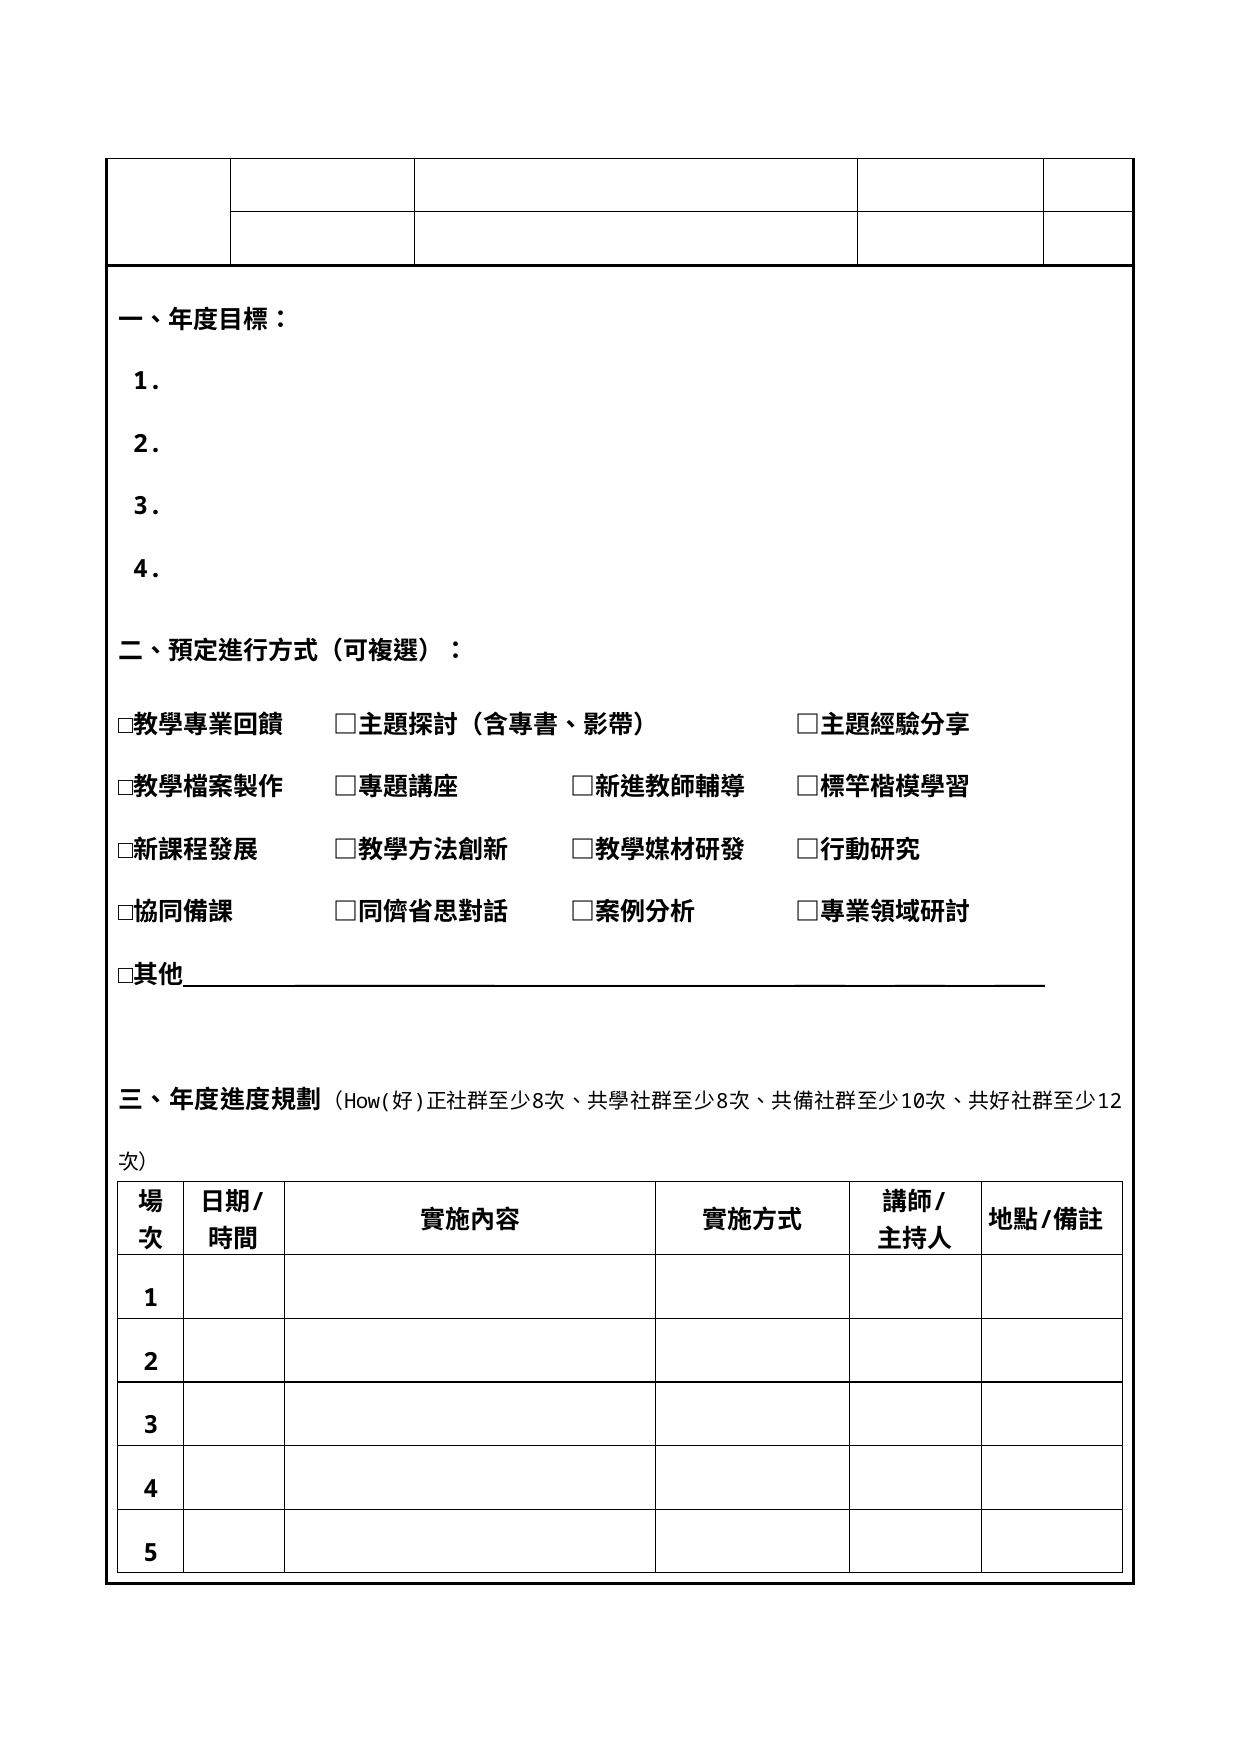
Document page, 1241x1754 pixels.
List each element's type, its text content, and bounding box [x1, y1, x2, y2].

table_cell [1044, 212, 1132, 264]
table_cell [184, 1319, 284, 1381]
table_header 實施方式 [656, 1182, 849, 1254]
table_cell [982, 1383, 1122, 1445]
table_cell [285, 1446, 655, 1508]
table_cell [858, 212, 1043, 264]
table_cell [656, 1319, 849, 1381]
table_cell 一、年度目標： 1. 2. 3. 4. 二、預定進行方式（可複選）： □教學專業回饋 □主題探討（含專書、影帶） □主題經驗分享 □教學檔案製作 □專題講座 □新進教師輔導 □標竿楷模學習 □新課程發展 □教學方法創新 □教學媒材研發 □行動研究 □協同備課 □同儕省思對話 □案例分析 □專業領域研討 □其他 ＿＿＿＿＿＿＿＿＿＿＿＿＿＿＿＿＿＿＿＿＿＿＿＿＿＿＿＿＿＿ 三、年度進度規劃（How(好)正社群至少8次、共學社群至少8次、共備社群至少10次、共好社群至少12次） [108, 267, 1132, 1582]
table_cell [982, 1446, 1122, 1508]
table_cell [231, 159, 414, 211]
table_cell [850, 1446, 981, 1508]
table_cell [285, 1510, 655, 1572]
table_cell [285, 1319, 655, 1381]
table_cell [850, 1255, 981, 1318]
table_cell [858, 159, 1043, 211]
table_cell [184, 1446, 284, 1508]
table_cell [982, 1255, 1122, 1318]
table_cell [415, 212, 857, 264]
table_header 實施內容 [285, 1182, 655, 1254]
table_cell [231, 212, 414, 264]
table_cell 4 [118, 1446, 183, 1508]
table_cell [982, 1319, 1122, 1381]
table_header 講師/ 主持人 [850, 1182, 981, 1254]
table_cell 3 [118, 1383, 183, 1445]
table_cell [285, 1255, 655, 1318]
table_cell [850, 1383, 981, 1445]
table_cell [656, 1446, 849, 1508]
table_header 場次 [118, 1182, 183, 1254]
table_cell [108, 159, 230, 264]
table_cell [184, 1510, 284, 1572]
table_cell [285, 1383, 655, 1445]
table_cell 2 [118, 1319, 183, 1381]
table_cell [656, 1255, 849, 1318]
table_header 日期/ 時間 [184, 1182, 284, 1254]
table_cell [415, 159, 857, 211]
table_cell [982, 1510, 1122, 1572]
table_cell [656, 1510, 849, 1572]
table_header 地點/備註 [982, 1182, 1122, 1254]
table_cell [184, 1255, 284, 1318]
table_cell [850, 1510, 981, 1572]
table_cell [1044, 159, 1132, 211]
table_cell 1 [118, 1255, 183, 1318]
table_cell 5 [118, 1510, 183, 1572]
table_cell [850, 1319, 981, 1381]
table_cell [184, 1383, 284, 1445]
table_cell [656, 1383, 849, 1445]
